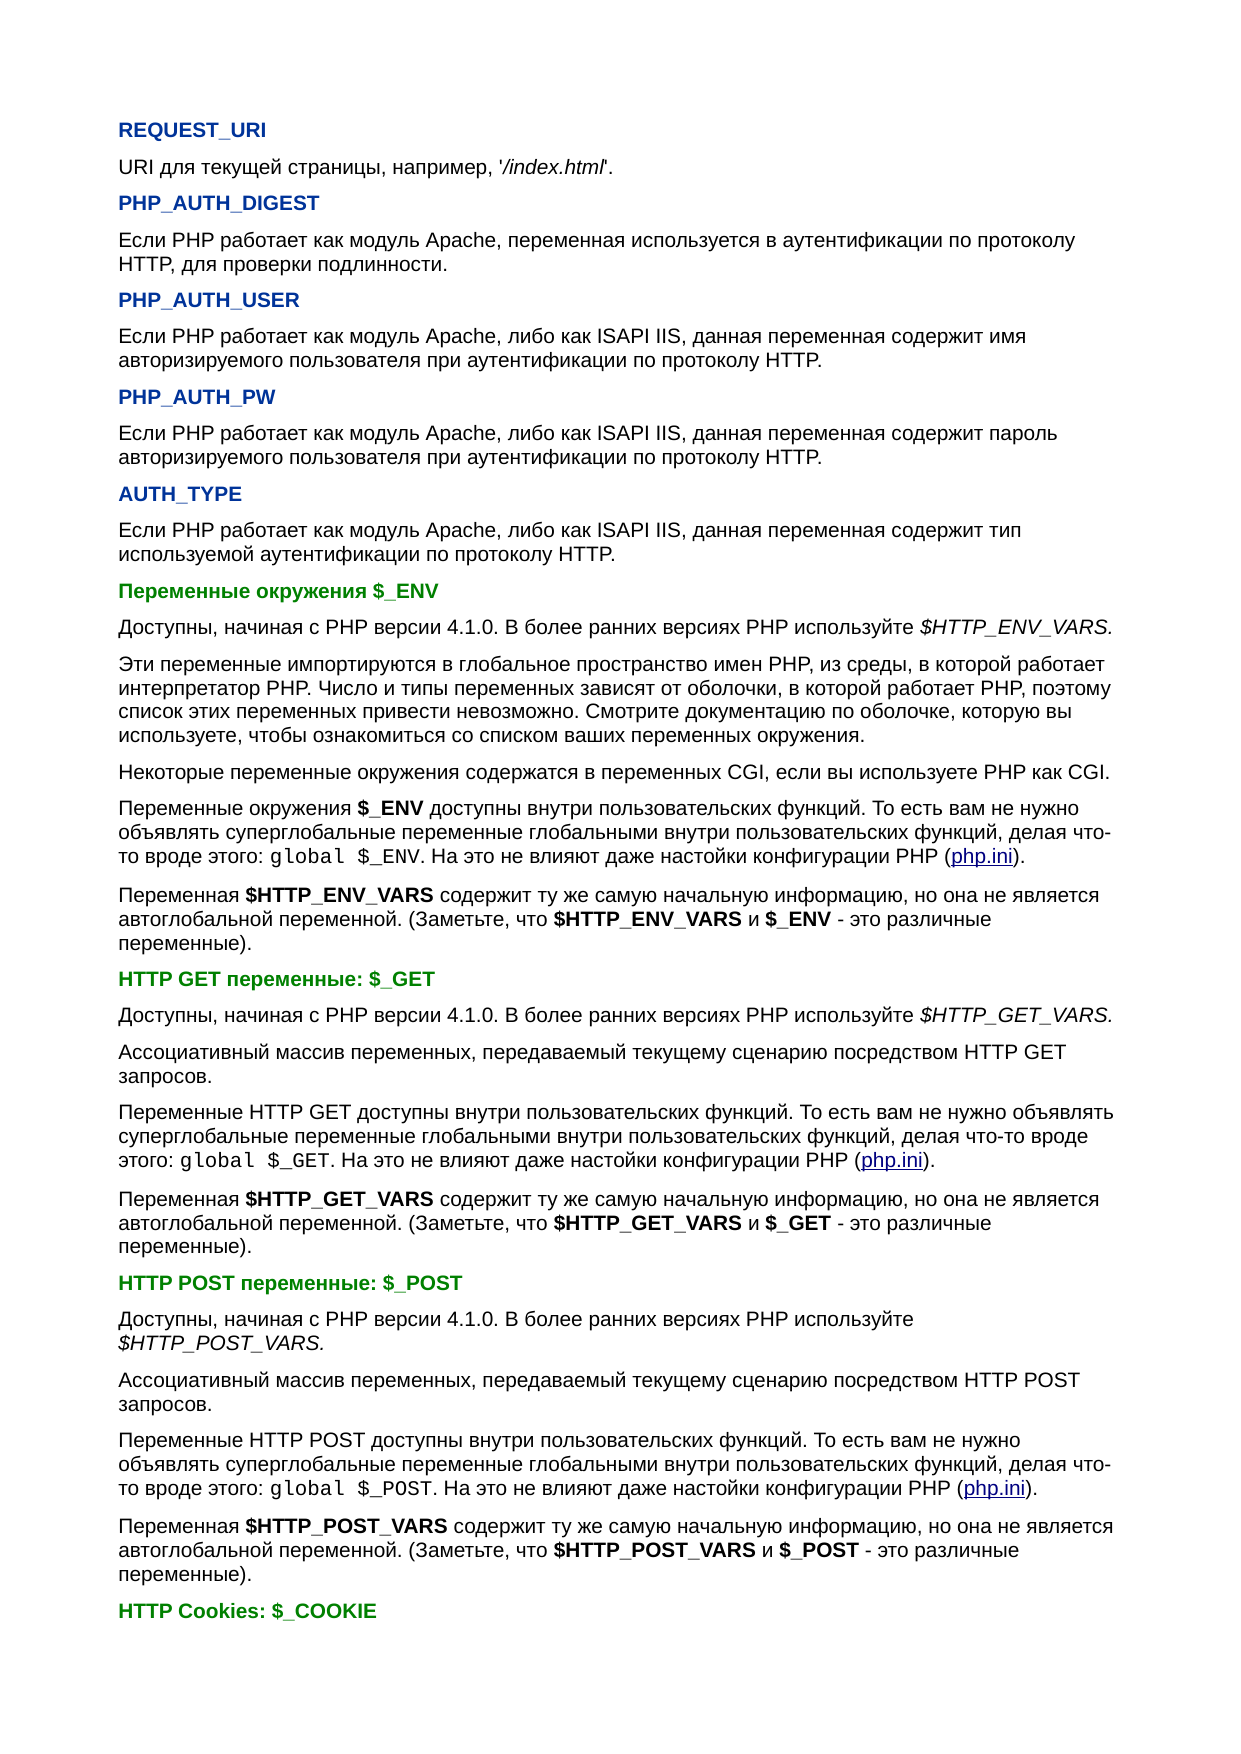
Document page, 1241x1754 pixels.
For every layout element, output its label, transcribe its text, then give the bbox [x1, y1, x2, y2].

text URI для текущей страницы, например, '/index.html'. [118, 154, 1122, 178]
text Ассоциативный массив переменных, передаваемый текущему сценарию посредством HTTP GET запросов. [118, 1040, 1122, 1088]
text Если PHP работает как модуль Apache, либо как ISAPI IIS, данная переменная содержит пароль авторизируемого пользователя при аутентификации по протоколу HTTP. [118, 421, 1122, 469]
text Ассоциативный массив переменных, передаваемый текущему сценарию посредством HTTP POST запросов. [118, 1368, 1122, 1416]
text Доступны, начиная с PHP версии 4.1.0. В более ранних версиях PHP используйте $HTTP_POST_VARS. [118, 1307, 1122, 1355]
text HTTP POST переменные: $_POST [118, 1271, 1122, 1295]
text REQUEST_URI [118, 118, 1122, 142]
text Переменная $HTTP_POST_VARS содержит ту же самую начальную информацию, но она не является автоглобальной переменной. (Заметьте, что $HTTP_POST_VARS и $_POST - это различные переменные). [118, 1514, 1122, 1586]
text Некоторые переменные окружения содержатся в переменных CGI, если вы используете PHP как CGI. [118, 760, 1122, 784]
text Переменные окружения $_ENV [118, 578, 1122, 602]
text Переменные HTTP POST доступны внутри пользовательских функций. То есть вам не нужно объявлять суперглобальные переменные глобальными внутри пользовательских функций, делая что-то вроде этого: global $_POST. На это не влияют даже настойки конфигурации PHP (php.ini). [118, 1428, 1122, 1502]
text Если PHP работает как модуль Apache, переменная используется в аутентификации по протоколу HTTP, для проверки подлинности. [118, 227, 1122, 275]
text Переменные HTTP GET доступны внутри пользовательских функций. То есть вам не нужно объявлять суперглобальные переменные глобальными внутри пользовательских функций, делая что-то вроде этого: global $_GET. На это не влияют даже настойки конфигурации PHP (php.ini). [118, 1100, 1122, 1174]
text Доступны, начиная с PHP версии 4.1.0. В более ранних версиях PHP используйте $HTTP_GET_VARS. [118, 1003, 1122, 1027]
text AUTH_TYPE [118, 482, 1122, 506]
text Если PHP работает как модуль Apache, либо как ISAPI IIS, данная переменная содержит имя авторизируемого пользователя при аутентификации по протоколу HTTP. [118, 324, 1122, 372]
text Переменная $HTTP_ENV_VARS содержит ту же самую начальную информацию, но она не является автоглобальной переменной. (Заметьте, что $HTTP_ENV_VARS и $_ENV - это различные переменные). [118, 882, 1122, 954]
text Доступны, начиная с PHP версии 4.1.0. В более ранних версиях PHP используйте $HTTP_ENV_VARS. [118, 615, 1122, 639]
text Если PHP работает как модуль Apache, либо как ISAPI IIS, данная переменная содержит тип используемой аутентификации по протоколу HTTP. [118, 518, 1122, 566]
text Переменные окружения $_ENV доступны внутри пользовательских функций. То есть вам не нужно объявлять суперглобальные переменные глобальными внутри пользовательских функций, делая что-то вроде этого: global $_ENV. На это не влияют даже настойки конфигурации PHP (php.ini). [118, 796, 1122, 870]
text Переменная $HTTP_GET_VARS содержит ту же самую начальную информацию, но она не является автоглобальной переменной. (Заметьте, что $HTTP_GET_VARS и $_GET - это различные переменные). [118, 1186, 1122, 1258]
text Эти переменные импортируются в глобальное пространство имен PHP, из среды, в которой работает интерпретатор PHP. Число и типы переменных зависят от оболочки, в которой работает PHP, поэтому список этих переменных привести невозможно. Смотрите документацию по оболочке, которую вы используете, чтобы ознакомиться со списком ваших переменных окружения. [118, 651, 1122, 747]
text HTTP GET переменные: $_GET [118, 967, 1122, 991]
text PHP_AUTH_DIGEST [118, 191, 1122, 215]
text HTTP Cookies: $_COOKIE [118, 1599, 1122, 1623]
text PHP_AUTH_PW [118, 385, 1122, 409]
text PHP_AUTH_USER [118, 288, 1122, 312]
